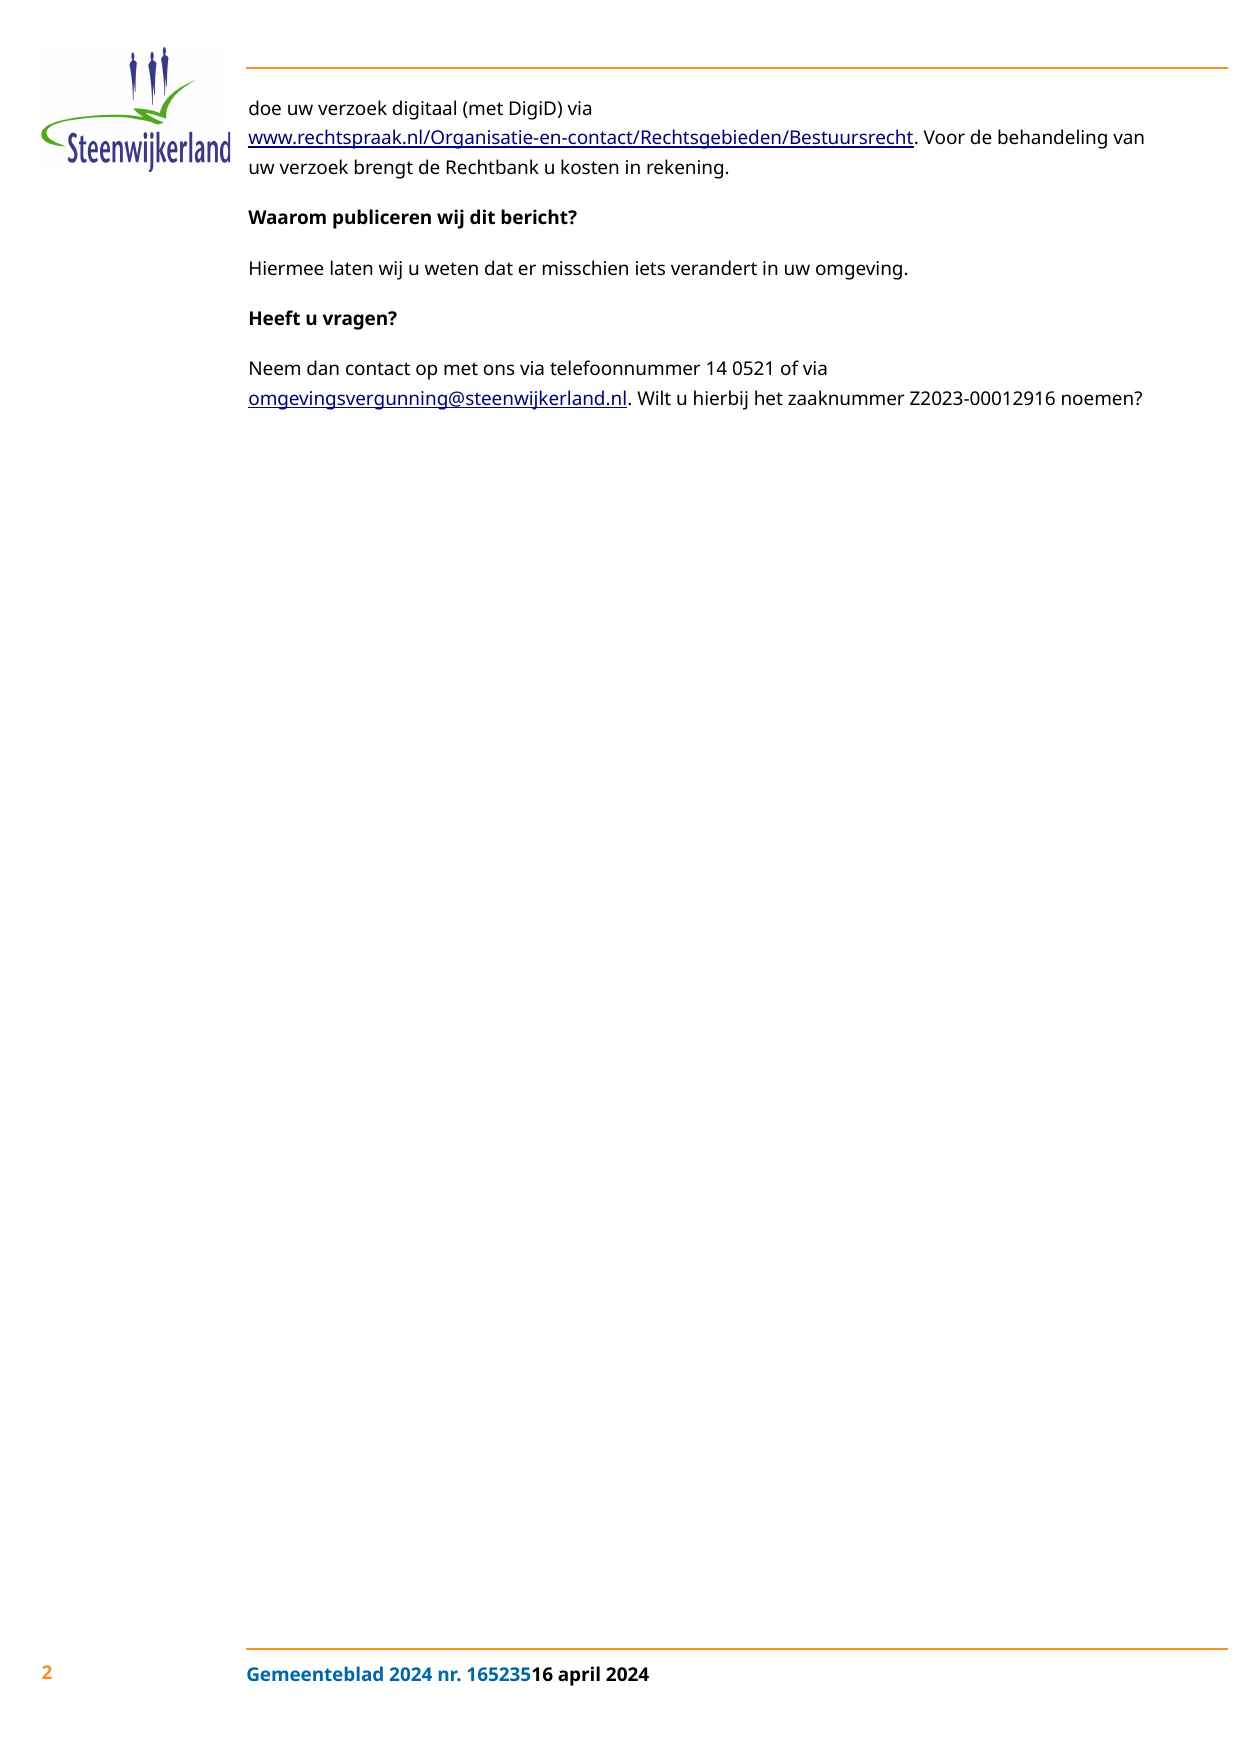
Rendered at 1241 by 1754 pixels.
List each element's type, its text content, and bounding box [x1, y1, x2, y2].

picture [41, 47, 231, 172]
text Heeft u vragen? [248, 305, 1152, 331]
text Waarom publiceren wij dit bericht? [248, 204, 1152, 230]
text Neem dan contact op met ons via telefoonnummer 14 0521 of via omgevingsvergunning@steenwijkerland.nl. Wilt u hierbij het zaaknummer Z2023-00012916 noemen? [248, 356, 1152, 411]
text Hiermee laten wij u weten dat er misschien iets verandert in uw omgeving. [248, 255, 1152, 281]
text doe uw verzoek digitaal (met DigiD) via www.rechtspraak.nl/Organisatie-en-contact/Rechtsgebieden/Bestuursrecht. Voor de behandeling van uw verzoek brengt de Rechtbank u kosten in rekening. [248, 95, 1152, 180]
